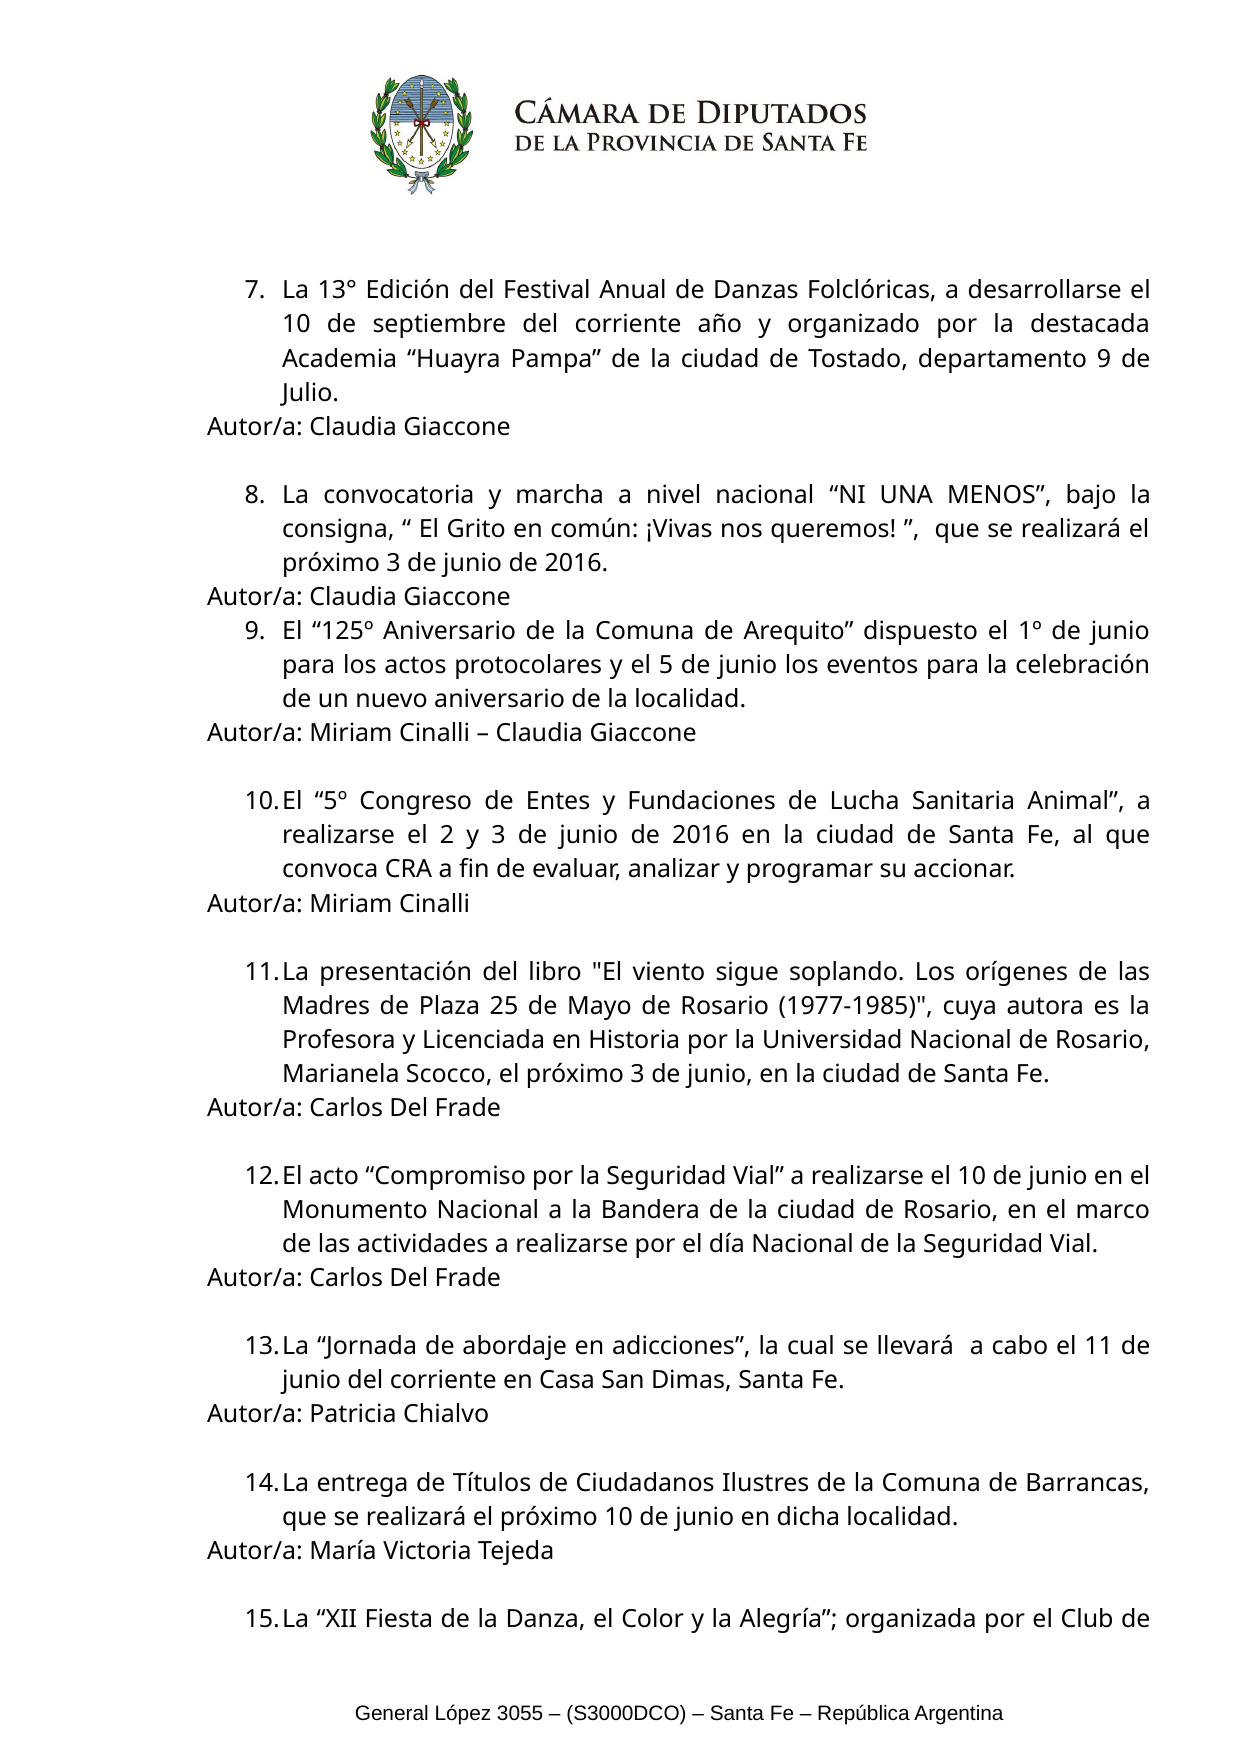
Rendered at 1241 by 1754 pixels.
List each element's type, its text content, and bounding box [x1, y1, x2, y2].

list La 13° Edición del Festival Anual de Danzas Folclóricas, a desarrollarse el 10 de septiembre del corriente año y organizado por la destacada Academia “Huayra Pampa” de la ciudad de Tostado, departamento 9 de Julio. [244, 272, 1152, 408]
list La “Jornada de abordaje en adicciones”, la cual se llevará a cabo el 11 de junio del corriente en Casa San Dimas, Santa Fe. [244, 1328, 1152, 1396]
list El acto “Compromiso por la Seguridad Vial” a realizarse el 10 de junio en el Monumento Nacional a la Bandera de la ciudad de Rosario, en el marco de las actividades a realizarse por el día Nacional de la Seguridad Vial. [244, 1158, 1152, 1260]
list La entrega de Títulos de Ciudadanos Ilustres de la Comuna de Barrancas, que se realizará el próximo 10 de junio en dicha localidad. [244, 1464, 1152, 1532]
list El “5º Congreso de Entes y Fundaciones de Lucha Sanitaria Animal”, a realizarse el 2 y 3 de junio de 2016 en la ciudad de Santa Fe, al que convoca CRA a fin de evaluar, analizar y programar su accionar. [244, 783, 1152, 885]
list La presentación del libro "El viento sigue soplando. Los orígenes de las Madres de Plaza 25 de Mayo de Rosario (1977-1985)", cuya autora es la Profesora y Licenciada en Historia por la Universidad Nacional de Rosario, Marianela Scocco, el próximo 3 de junio, en la ciudad de Santa Fe. [244, 953, 1152, 1089]
text Autor/a: Carlos Del Frade [204, 1089, 1152, 1124]
text Autor/a: Miriam Cinalli [204, 885, 1152, 919]
list El “125º Aniversario de la Comuna de Arequito” dispuesto el 1º de junio para los actos protocolares y el 5 de junio los eventos para la celebración de un nuevo aniversario de la localidad. [244, 613, 1152, 715]
text Autor/a: Claudia Giaccone [204, 579, 1152, 613]
text Autor/a: Patricia Chialvo [204, 1396, 1152, 1430]
picture [370, 75, 867, 199]
list La convocatoria y marcha a nivel nacional “NI UNA MENOS”, bajo la consigna, “ El Grito en común: ¡Vivas nos queremos! ”, que se realizará el próximo 3 de junio de 2016. [244, 476, 1152, 579]
list La “XII Fiesta de la Danza, el Color y la Alegría”; organizada por el Club de [244, 1601, 1152, 1634]
text Autor/a: Carlos Del Frade [204, 1260, 1152, 1294]
text Autor/a: Claudia Giaccone [204, 408, 1152, 442]
text Autor/a: Miriam Cinalli – Claudia Giaccone [204, 715, 1152, 749]
text Autor/a: María Victoria Tejeda [204, 1532, 1152, 1566]
